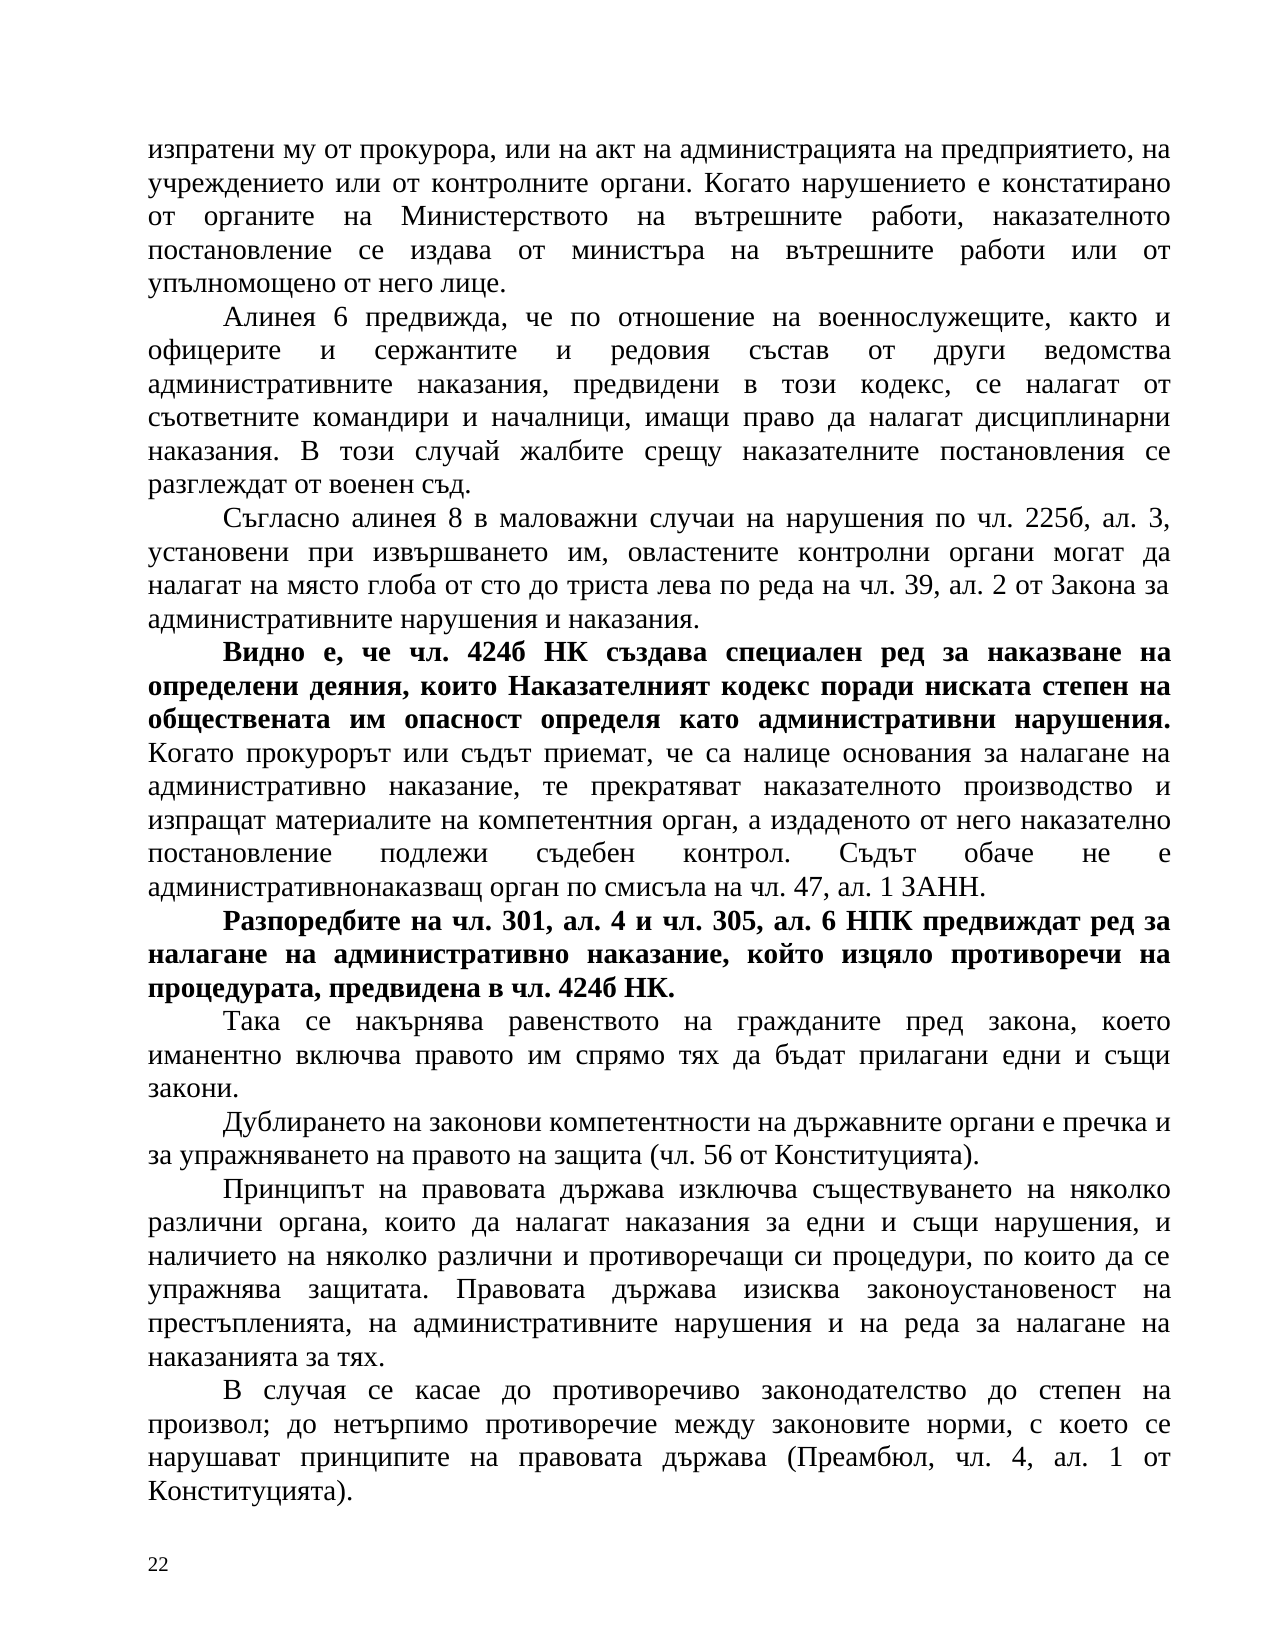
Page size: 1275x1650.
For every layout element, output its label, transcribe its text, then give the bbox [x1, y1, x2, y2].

text В случая се касае до противоречиво законодателство до степен на произвол; до нетърпимо противоречие между законовите норми, с което се нарушават принципите на правовата държава (Преамбюл, чл. 4, ал. 1 от Конституцията). [148, 1372, 1172, 1506]
text Алинея 6 предвижда, че по отношение на военнослужещите, както и офицерите и сержантите и редовия състав от други ведомства административните наказания, предвидени в този кодекс, се налагат от съответните командири и началници, имащи право да налагат дисциплинарни наказания. В този случай жалбите срещу наказателните постановления се разглеждат от военен съд. [148, 299, 1172, 500]
text Дублирането на законови компетентности на държавните органи е пречка и за упражняването на правото на защита (чл. 56 от Конституцията). [148, 1104, 1172, 1171]
text Принципът на правовата държава изключва съществуването на няколко различни органа, които да налагат наказания за едни и същи нарушения, и наличието на няколко различни и противоречащи си процедури, по които да се упражнява защитата. Правовата държава изисква законоустановеност на престъпленията, на административните нарушения и на реда за налагане на наказанията за тях. [148, 1171, 1172, 1372]
text изпратени му от прокурора, или на акт на администрацията на предприятието, на учреждението или от контролните органи. Когато нарушението е констатирано от органите на Министерството на вътрешните работи, наказателното постановление се издава от министъра на вътрешните работи или от упълномощено от него лице. [148, 131, 1172, 299]
text Разпоредбите на чл. 301, ал. 4 и чл. 305, ал. 6 НПК предвиждат ред за налагане на административно наказание, който изцяло противоречи на процедурата, предвидена в чл. 424б НК. [148, 903, 1172, 1003]
text Съгласно алинея 8 в маловажни случаи на нарушения по чл. 225б, ал. 3, установени при извършването им, овластените контролни органи могат да налагат на място глоба от сто до триста лева по реда на чл. 39, ал. 2 от Закона за административните нарушения и наказания. [148, 500, 1172, 634]
text Така се накърнява равенството на гражданите пред закона, което иманентно включва правото им спрямо тях да бъдат прилагани едни и същи закони. [148, 1003, 1172, 1104]
text Видно е, че чл. 424б НК създава специален ред за наказване на определени деяния, които Наказателният кодекс поради ниската степен на обществената им опасност определя като административни нарушения. Когато прокурорът или съдът приемат, че са налице основания за налагане на административно наказание, те прекратяват наказателното производство и изпращат материалите на компетентния орган, а издаденото от него наказателно постановление подлежи съдебен контрол. Съдът обаче не е административнонаказващ орган по смисъла на чл. 47, ал. 1 ЗАНН. [148, 634, 1172, 903]
